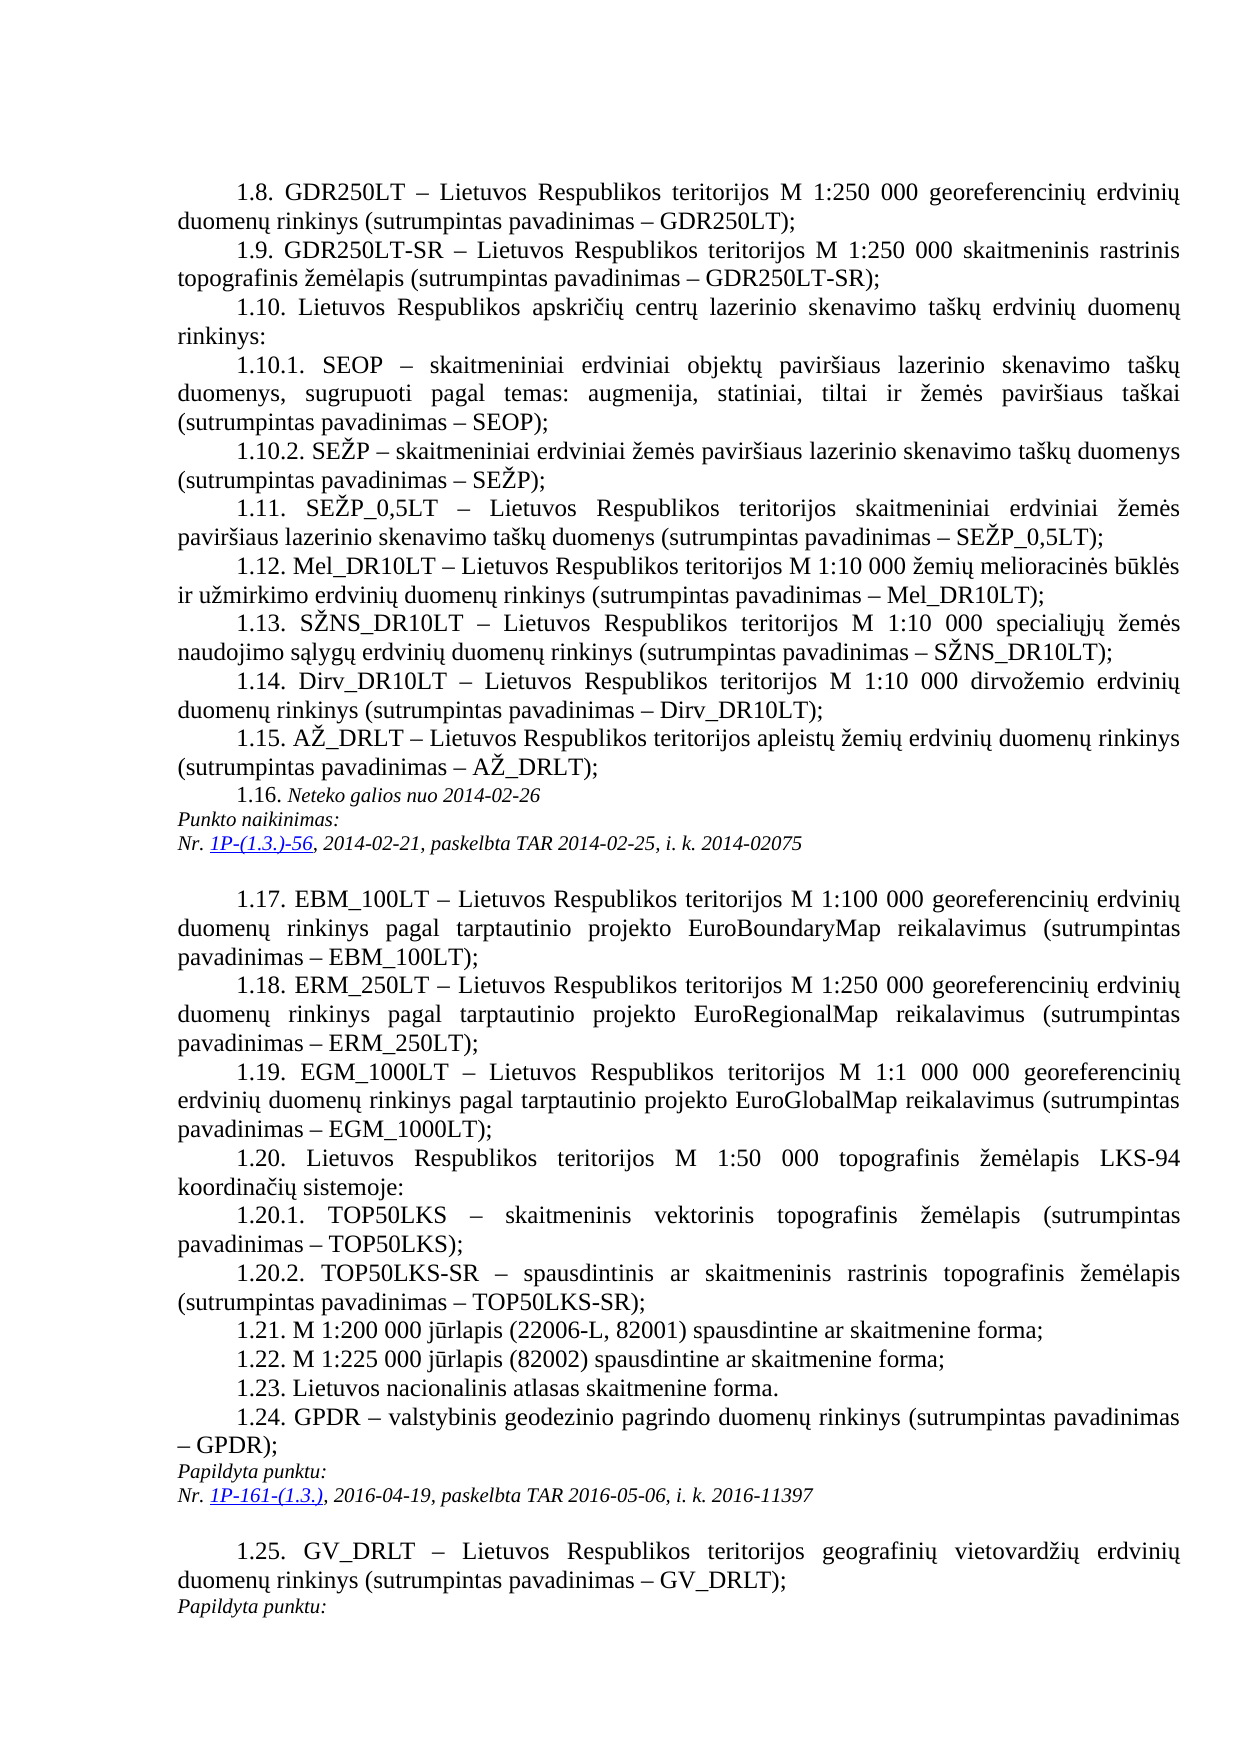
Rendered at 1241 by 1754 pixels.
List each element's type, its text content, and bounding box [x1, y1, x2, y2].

text 1.22. M 1:225 000 jūrlapis (82002) spausdintine ar skaitmenine forma; [177, 1344, 1181, 1373]
text 1.23. Lietuvos nacionalinis atlasas skaitmenine forma. [177, 1373, 1181, 1402]
text Nr. 1P-(1.3.)-56, 2014-02-21, paskelbta TAR 2014-02-25, i. k. 2014-02075 [177, 831, 1181, 855]
text 1.15. AŽ_DRLT – Lietuvos Respublikos teritorijos apleistų žemių erdvinių duomenų rinkinys (sutrumpintas pavadinimas – AŽ_DRLT); [177, 723, 1181, 781]
text 1.18. ERM_250LT – Lietuvos Respublikos teritorijos M 1:250 000 georeferencinių erdvinių duomenų rinkinys pagal tarptautinio projekto EuroRegionalMap reikalavimus (sutrumpintas pavadinimas – ERM_250LT); [177, 970, 1181, 1057]
text 1.16. Neteko galios nuo 2014-02-26 [177, 781, 1181, 807]
text 1.9. GDR250LT-SR – Lietuvos Respublikos teritorijos M 1:250 000 skaitmeninis rastrinis topografinis žemėlapis (sutrumpintas pavadinimas – GDR250LT-SR); [177, 235, 1181, 292]
text 1.21. M 1:200 000 jūrlapis (22006-L, 82001) spausdintine ar skaitmenine forma; [177, 1315, 1181, 1344]
text 1.13. SŽNS_DR10LT – Lietuvos Respublikos teritorijos M 1:10 000 specialiųjų žemės naudojimo sąlygų erdvinių duomenų rinkinys (sutrumpintas pavadinimas – SŽNS_DR10LT); [177, 608, 1181, 666]
text 1.14. Dirv_DR10LT – Lietuvos Respublikos teritorijos M 1:10 000 dirvožemio erdvinių duomenų rinkinys (sutrumpintas pavadinimas – Dirv_DR10LT); [177, 666, 1181, 723]
text 1.20.1. TOP50LKS – skaitmeninis vektorinis topografinis žemėlapis (sutrumpintas pavadinimas – TOP50LKS); [177, 1200, 1181, 1258]
text 1.17. EBM_100LT – Lietuvos Respublikos teritorijos M 1:100 000 georeferencinių erdvinių duomenų rinkinys pagal tarptautinio projekto EuroBoundaryMap reikalavimus (sutrumpintas pavadinimas – EBM_100LT); [177, 884, 1181, 970]
text 1.25. GV_DRLT – Lietuvos Respublikos teritorijos geografinių vietovardžių erdvinių duomenų rinkinys (sutrumpintas pavadinimas – GV_DRLT); [177, 1536, 1181, 1593]
text 1.20. Lietuvos Respublikos teritorijos M 1:50 000 topografinis žemėlapis LKS-94 koordinačių sistemoje: [177, 1143, 1181, 1200]
text Nr. 1P-161-(1.3.), 2016-04-19, paskelbta TAR 2016-05-06, i. k. 2016-11397 [177, 1483, 1181, 1507]
text 1.19. EGM_1000LT – Lietuvos Respublikos teritorijos M 1:1 000 000 georeferencinių erdvinių duomenų rinkinys pagal tarptautinio projekto EuroGlobalMap reikalavimus (sutrumpintas pavadinimas – EGM_1000LT); [177, 1057, 1181, 1143]
text Punkto naikinimas: [177, 807, 1181, 831]
text 1.11. SEŽP_0,5LT – Lietuvos Respublikos teritorijos skaitmeniniai erdviniai žemės paviršiaus lazerinio skenavimo taškų duomenys (sutrumpintas pavadinimas – SEŽP_0,5LT); [177, 493, 1181, 551]
text Papildyta punktu: [177, 1593, 1181, 1618]
text 1.12. Mel_DR10LT – Lietuvos Respublikos teritorijos M 1:10 000 žemių melioracinės būklės ir užmirkimo erdvinių duomenų rinkinys (sutrumpintas pavadinimas – Mel_DR10LT); [177, 551, 1181, 608]
text 1.10.2. SEŽP – skaitmeniniai erdviniai žemės paviršiaus lazerinio skenavimo taškų duomenys (sutrumpintas pavadinimas – SEŽP); [177, 436, 1181, 493]
text 1.10.1. SEOP – skaitmeniniai erdviniai objektų paviršiaus lazerinio skenavimo taškų duomenys, sugrupuoti pagal temas: augmenija, statiniai, tiltai ir žemės paviršiaus taškai (sutrumpintas pavadinimas – SEOP); [177, 350, 1181, 436]
text 1.8. GDR250LT – Lietuvos Respublikos teritorijos M 1:250 000 georeferencinių erdvinių duomenų rinkinys (sutrumpintas pavadinimas – GDR250LT); [177, 177, 1181, 235]
text Papildyta punktu: [177, 1459, 1181, 1483]
text 1.10. Lietuvos Respublikos apskričių centrų lazerinio skenavimo taškų erdvinių duomenų rinkinys: [177, 292, 1181, 350]
text 1.20.2. TOP50LKS-SR – spausdintinis ar skaitmeninis rastrinis topografinis žemėlapis (sutrumpintas pavadinimas – TOP50LKS-SR); [177, 1258, 1181, 1315]
text 1.24. GPDR – valstybinis geodezinio pagrindo duomenų rinkinys (sutrumpintas pavadinimas – GPDR); [177, 1402, 1181, 1459]
